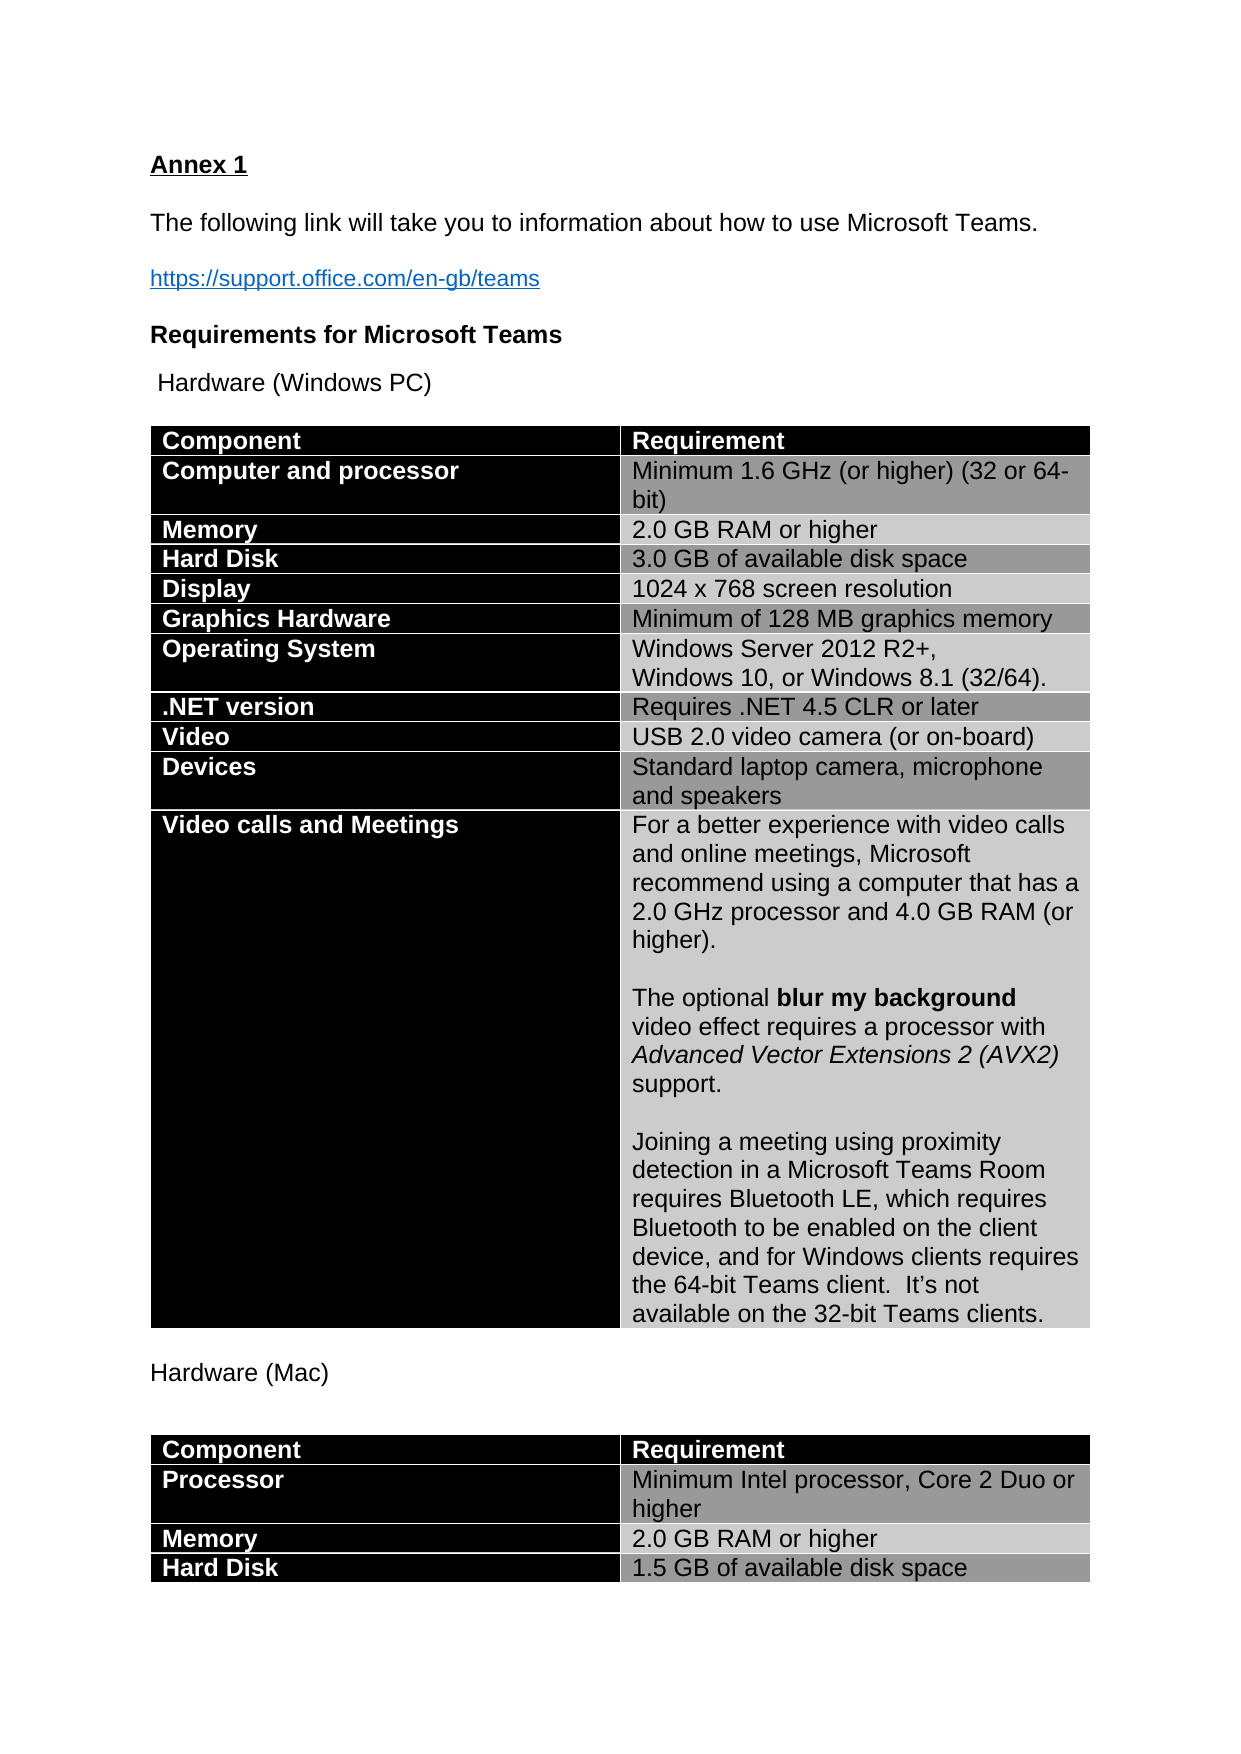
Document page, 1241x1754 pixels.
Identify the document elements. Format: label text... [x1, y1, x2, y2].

table_cell Video calls and Meetings [151, 811, 620, 1328]
table_cell Computer and processor [151, 456, 620, 514]
table_cell Display [151, 574, 620, 603]
text Requirements for Microsoft Teams [150, 320, 1090, 349]
table_cell USB 2.0 video camera (or on-board) [621, 722, 1090, 751]
table_cell 1.5 GB of available disk space [621, 1554, 1090, 1582]
table_cell Graphics Hardware [151, 604, 620, 633]
table_cell Minimum 1.6 GHz (or higher) (32 or 64-bit) [621, 456, 1090, 514]
table_cell Standard laptop camera, microphone and speakers [621, 752, 1090, 809]
table_cell Devices [151, 752, 620, 809]
table_cell Memory [151, 1524, 620, 1552]
table_cell 3.0 GB of available disk space [621, 545, 1090, 573]
table_cell Minimum of 128 MB graphics memory [621, 604, 1090, 633]
text Hardware (Windows PC) [150, 368, 1090, 397]
table_cell .NET version [151, 693, 620, 721]
text The following link will take you to information about how to use Microsoft Teams. [150, 207, 1090, 236]
text https://support.office.com/en-gb/teams [150, 265, 1090, 291]
table_header Requirement [621, 426, 1090, 455]
table_header Component [151, 1435, 620, 1464]
table_cell Windows Server 2012 R2+, Windows 10, or Windows 8.1 (32/64). [621, 634, 1090, 691]
table_cell For a better experience with video calls and online meetings, Microsoft recommend using a computer that has a 2.0 GHz processor and 4.0 GB RAM (or higher). The optional blur my background video effect requires a processor with Advanced Vector Extensions 2 (AVX2) support. Joining a meeting using proximity detection in a Microsoft Teams Room requires Bluetooth LE, which requires Bluetooth to be enabled on the client device, and for Windows clients requires the 64-bit Teams client. It’s not available on the 32-bit Teams clients. [621, 811, 1090, 1328]
table_cell 1024 x 768 screen resolution [621, 574, 1090, 603]
table_cell Requires .NET 4.5 CLR or later [621, 693, 1090, 721]
table_cell Processor [151, 1465, 620, 1523]
text Hardware (Mac) [150, 1358, 1090, 1387]
table_cell 2.0 GB RAM or higher [621, 1524, 1090, 1552]
table_cell Minimum Intel processor, Core 2 Duo or higher [621, 1465, 1090, 1523]
table_cell Hard Disk [151, 1554, 620, 1582]
table_cell Hard Disk [151, 545, 620, 573]
table_cell Operating System [151, 634, 620, 691]
table_header Component [151, 426, 620, 455]
table_cell 2.0 GB RAM or higher [621, 515, 1090, 543]
table_cell Memory [151, 515, 620, 543]
table_cell Video [151, 722, 620, 751]
table_header Requirement [621, 1435, 1090, 1464]
text Annex 1 [150, 150, 1090, 179]
